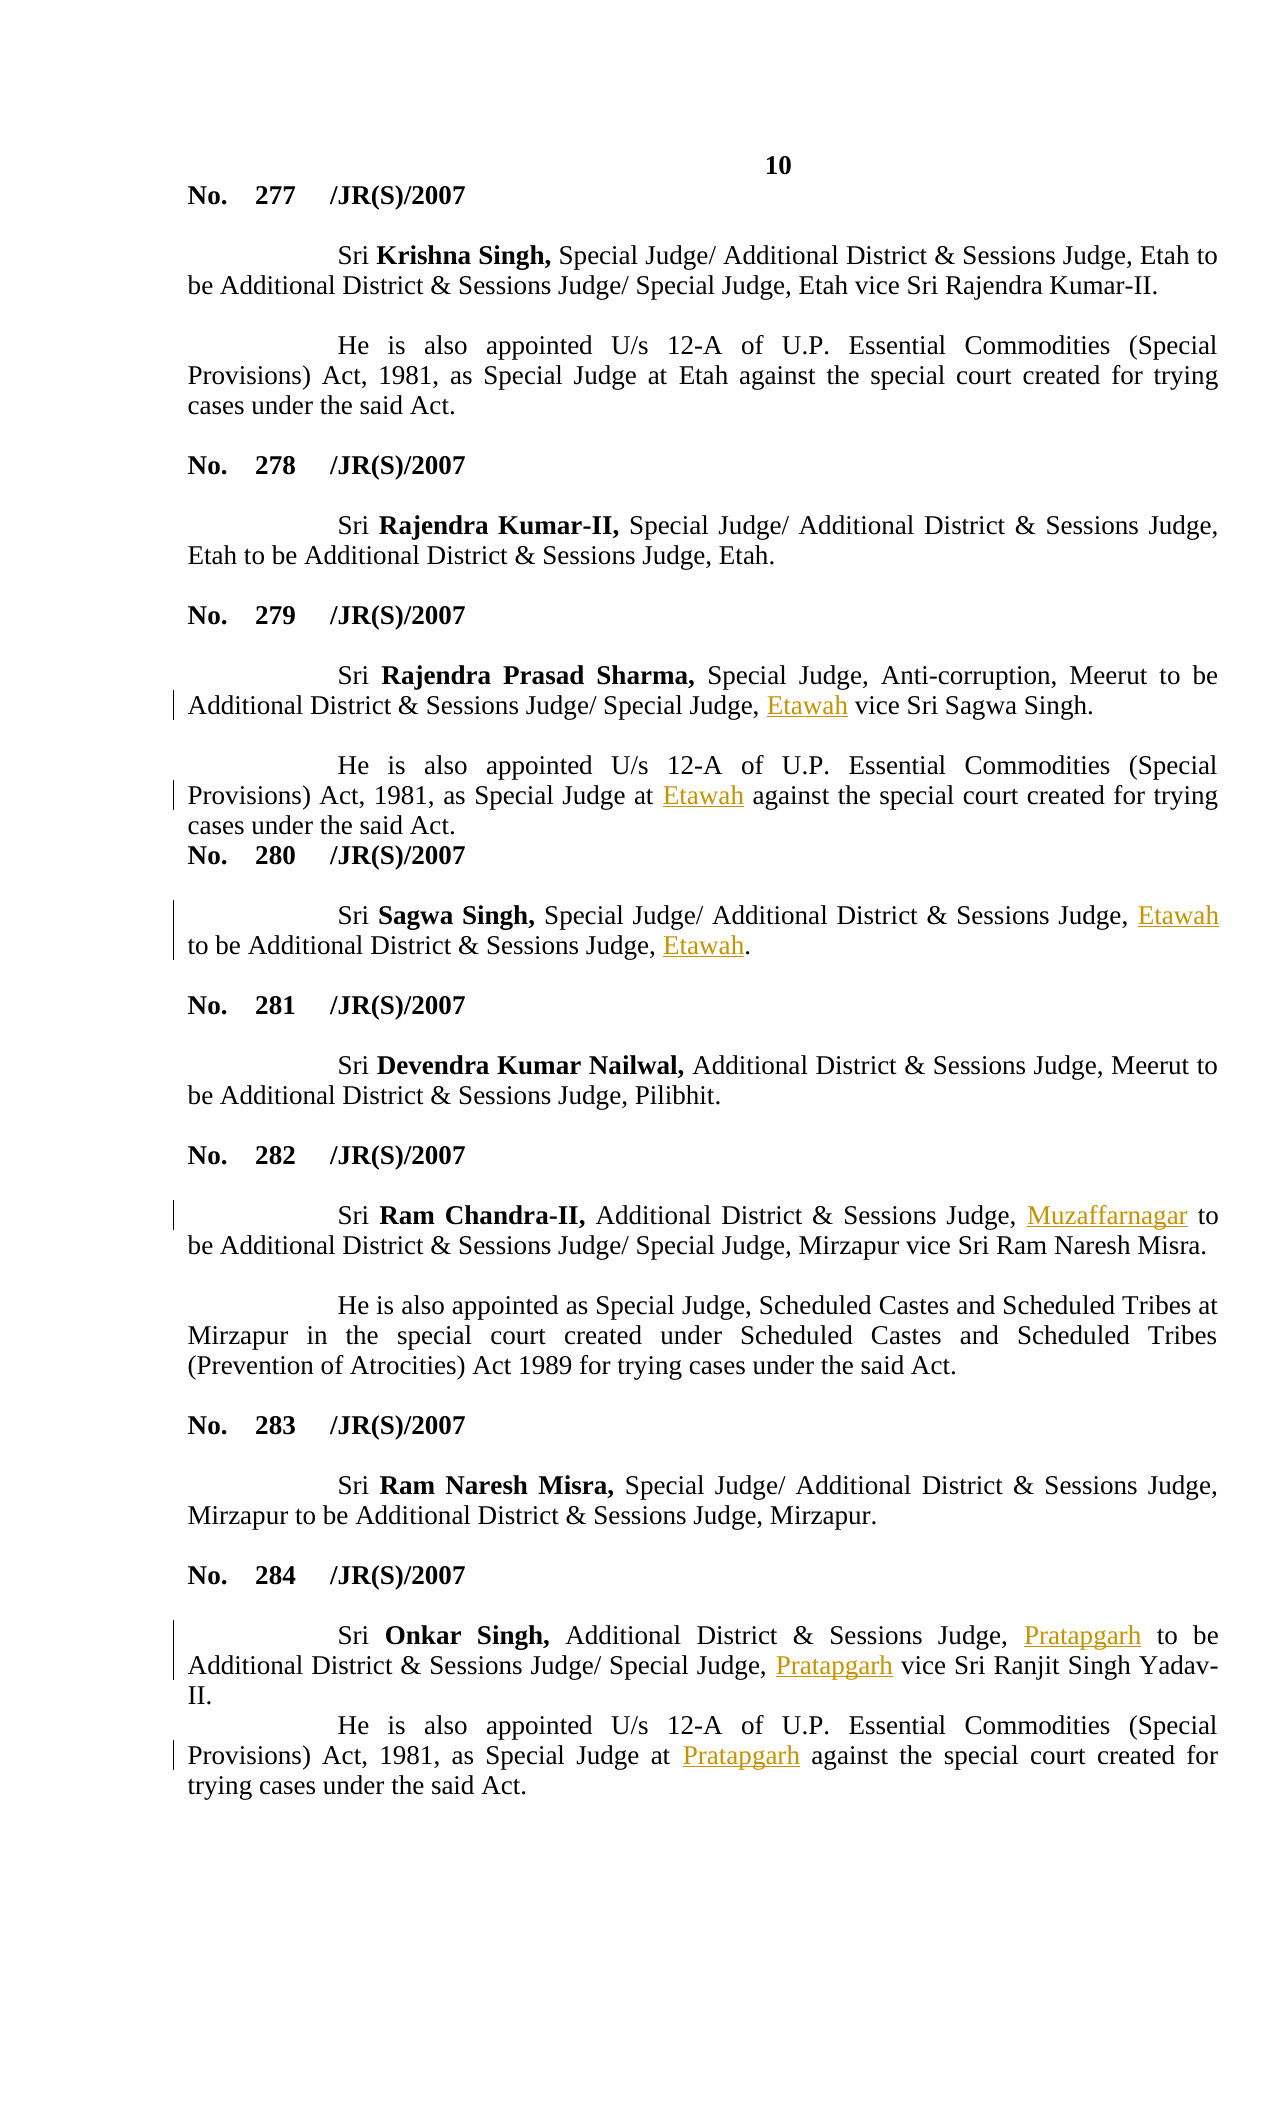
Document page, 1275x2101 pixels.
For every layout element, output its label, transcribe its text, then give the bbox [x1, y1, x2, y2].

table_header No. [176, 1140, 244, 1170]
table_header /JR(S)/2007 [319, 1560, 477, 1590]
table_header [244, 450, 319, 480]
table_header No. [176, 450, 244, 480]
text Sri Rajendra Kumar-II, Special Judge/ Additional District & Sessions Judge, Etah to be Additional District & Sessions Judge, Etah. [187, 510, 1219, 570]
table_header /JR(S)/2007 [319, 840, 477, 870]
table_header No. [176, 990, 244, 1020]
text He is also appointed U/s 12-A of U.P. Essential Commodities (Special Provisions) Act, 1981, as Special Judge at Etawah against the special court created for trying cases under the said Act. [187, 750, 1219, 840]
text He is also appointed U/s 12-A of U.P. Essential Commodities (Special Provisions) Act, 1981, as Special Judge at Pratapgarh against the special court created for trying cases under the said Act. [187, 1710, 1219, 1800]
table_header No. [176, 1560, 244, 1590]
text He is also appointed U/s 12-A of U.P. Essential Commodities (Special Provisions) Act, 1981, as Special Judge at Etah against the special court created for trying cases under the said Act. [187, 330, 1219, 420]
table_header No. [176, 840, 244, 870]
table_header No. [176, 600, 244, 630]
table_header [244, 1560, 319, 1590]
text Sri Devendra Kumar Nailwal, Additional District & Sessions Judge, Meerut to be Additional District & Sessions Judge, Pilibhit. [187, 1050, 1219, 1110]
table_header [244, 180, 319, 210]
table_header No. [176, 1410, 244, 1440]
table_header /JR(S)/2007 [319, 180, 477, 210]
table_header No. [176, 180, 244, 210]
table_header /JR(S)/2007 [319, 600, 477, 630]
text Sri Ram Chandra-II, Additional District & Sessions Judge, Muzaffarnagar to be Additional District & Sessions Judge/ Special Judge, Mirzapur vice Sri Ram Naresh Misra. [187, 1200, 1219, 1260]
text 10 [187, 150, 1219, 180]
text Sri Sagwa Singh, Special Judge/ Additional District & Sessions Judge, Etawah to be Additional District & Sessions Judge, Etawah. [187, 900, 1219, 960]
table_header [244, 600, 319, 630]
table_header /JR(S)/2007 [319, 990, 477, 1020]
table_header [244, 840, 319, 870]
table_header [244, 1140, 319, 1170]
text He is also appointed as Special Judge, Scheduled Castes and Scheduled Tribes at Mirzapur in the special court created under Scheduled Castes and Scheduled Tribes (Prevention of Atrocities) Act 1989 for trying cases under the said Act. [187, 1290, 1219, 1380]
text Sri Rajendra Prasad Sharma, Special Judge, Anti-corruption, Meerut to be Additional District & Sessions Judge/ Special Judge, Etawah vice Sri Sagwa Singh. [187, 660, 1219, 720]
text Sri Ram Naresh Misra, Special Judge/ Additional District & Sessions Judge, Mirzapur to be Additional District & Sessions Judge, Mirzapur. [187, 1470, 1219, 1530]
table_header [244, 1410, 319, 1440]
table_header [244, 990, 319, 1020]
table_header /JR(S)/2007 [319, 1140, 477, 1170]
table_header /JR(S)/2007 [319, 1410, 477, 1440]
table_header /JR(S)/2007 [319, 450, 477, 480]
text Sri Onkar Singh, Additional District & Sessions Judge, Pratapgarh to be Additional District & Sessions Judge/ Special Judge, Pratapgarh vice Sri Ranjit Singh Yadav-II. [187, 1620, 1219, 1710]
text Sri Krishna Singh, Special Judge/ Additional District & Sessions Judge, Etah to be Additional District & Sessions Judge/ Special Judge, Etah vice Sri Rajendra Kumar-II. [187, 240, 1219, 300]
